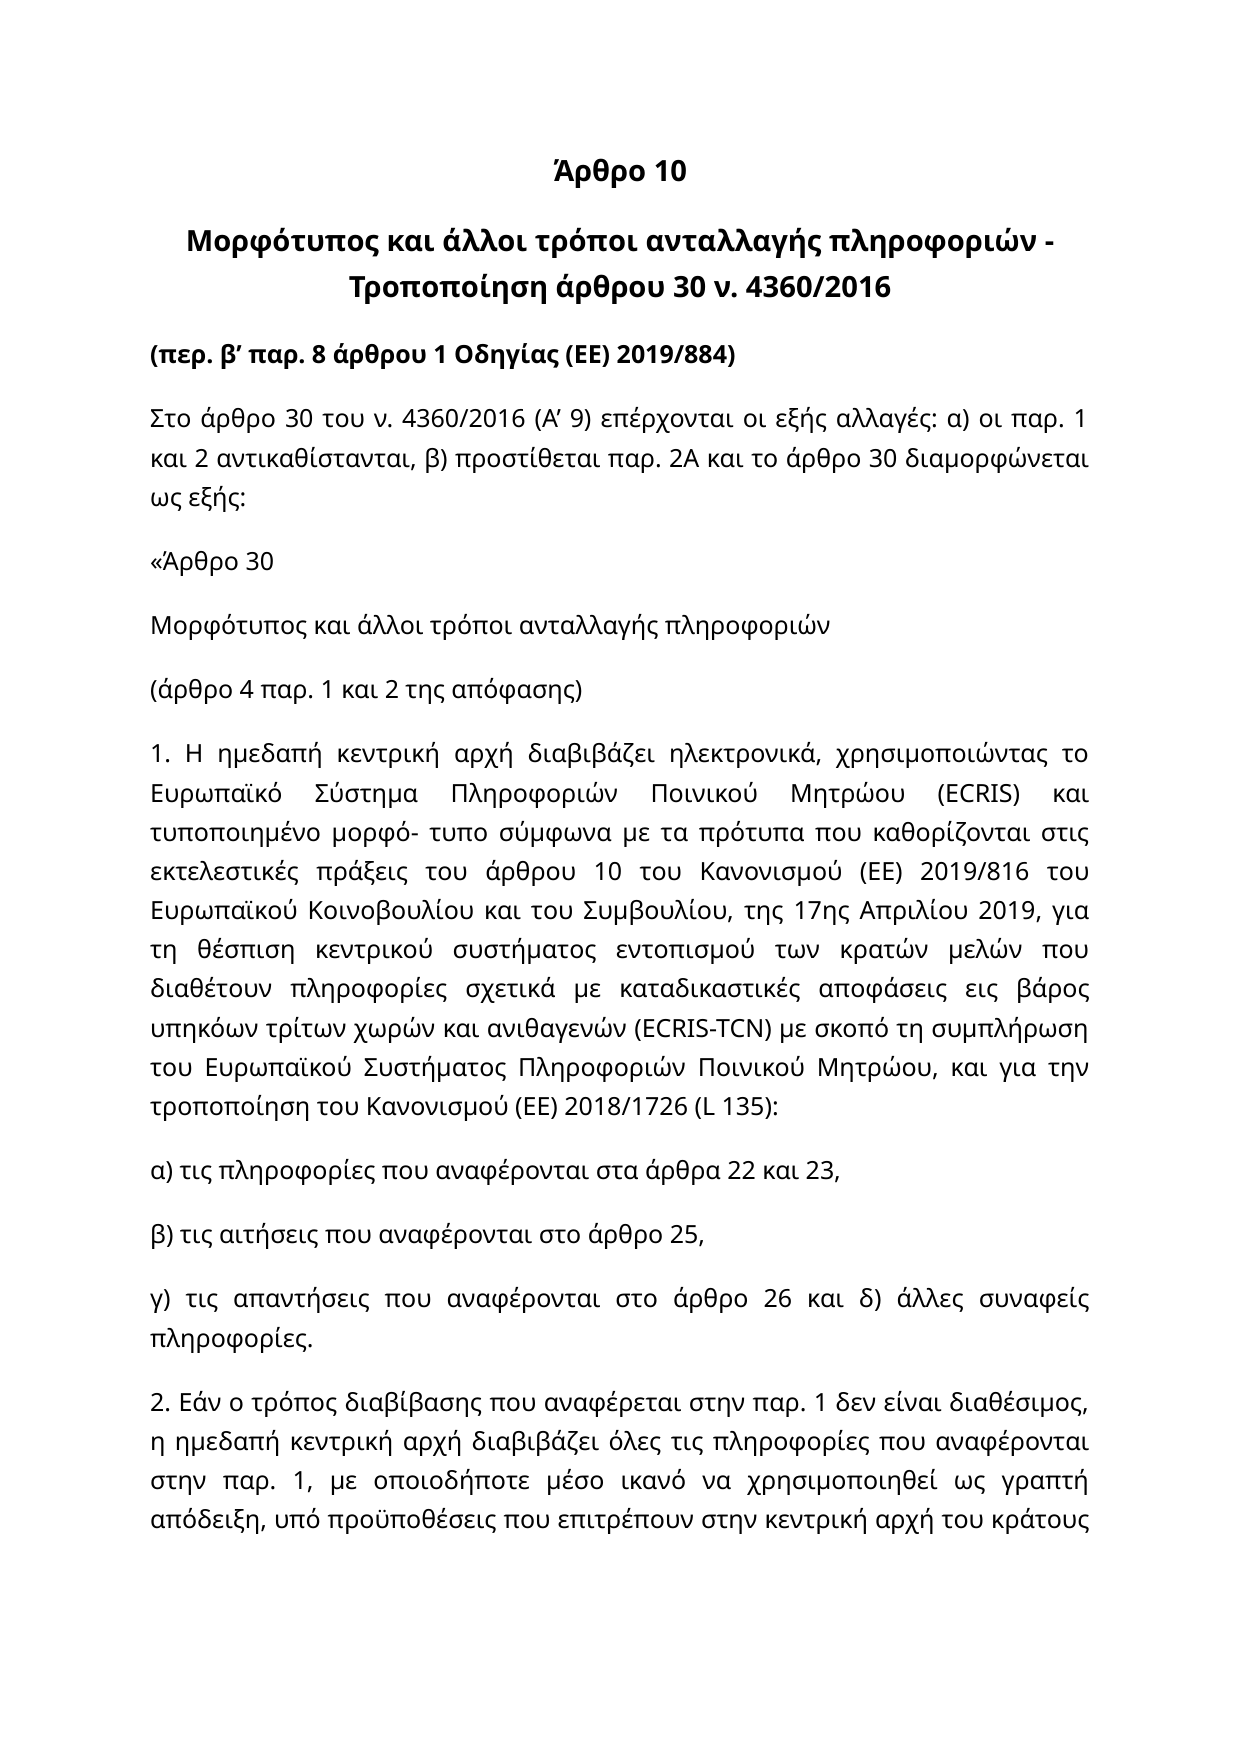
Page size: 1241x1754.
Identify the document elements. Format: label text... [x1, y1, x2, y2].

subtitle Μορφότυπος και άλλοι τρόποι ανταλλαγής πληροφοριών - Τροποποίηση άρθρου 30 ν. 4360/2016 [150, 221, 1090, 306]
text 1. Η ημεδαπή κεντρική αρχή διαβιβάζει ηλεκτρονικά, χρησιμοποιώντας το Ευρωπαϊκό Σύστημα Πληροφοριών Ποινικού Μητρώου (ECRIS) και τυποποιημένο μορφό- τυπο σύμφωνα με τα πρότυπα που καθορίζονται στις εκτελεστικές πράξεις του άρθρου 10 του Κανονισμού (ΕΕ) 2019/816 του Ευρωπαϊκού Κοινοβουλίου και του Συμβουλίου, της 17ης Απριλίου 2019, για τη θέσπιση κεντρικού συστήματος εντοπισμού των κρατών μελών που διαθέτουν πληροφορίες σχετικά με καταδικαστικές αποφάσεις εις βάρος υπηκόων τρίτων χωρών και ανιθαγενών (ECRIS-TCN) με σκοπό τη συμπλήρωση του Ευρωπαϊκού Συστήματος Πληροφοριών Ποινικού Μητρώου, και για την τροποποίηση του Κανονισμού (ΕΕ) 2018/1726 (L 135): [150, 736, 1090, 1123]
subtitle Άρθρο 10 [150, 150, 1090, 190]
text α) τις πληροφορίες που αναφέρονται στα άρθρα 22 και 23, [150, 1153, 1090, 1187]
text Στο άρθρο 30 του ν. 4360/2016 (Α’ 9) επέρχονται οι εξής αλλαγές: α) οι παρ. 1 και 2 αντικαθίστανται, β) προστίθεται παρ. 2Α και το άρθρο 30 διαμορφώνεται ως εξής: [150, 401, 1090, 513]
text 2. Εάν ο τρόπος διαβίβασης που αναφέρεται στην παρ. 1 δεν είναι διαθέσιμος, η ημεδαπή κεντρική αρχή διαβιβάζει όλες τις πληροφορίες που αναφέρονται στην παρ. 1, με οποιοδήποτε μέσο ικανό να χρησιμοποιηθεί ως γραπτή απόδειξη, υπό προϋποθέσεις που επιτρέπουν στην κεντρική αρχή του κράτους [150, 1384, 1090, 1536]
text Μορφότυπος και άλλοι τρόποι ανταλλαγής πληροφοριών [150, 608, 1090, 642]
text «Άρθρο 30 [150, 543, 1090, 578]
text (άρθρο 4 παρ. 1 και 2 της απόφασης) [150, 672, 1090, 706]
text (περ. β’ παρ. 8 άρθρου 1 Οδηγίας (ΕΕ) 2019/884) [150, 337, 1090, 371]
text γ) τις απαντήσεις που αναφέρονται στο άρθρο 26 και δ) άλλες συναφείς πληροφορίες. [150, 1281, 1090, 1354]
text β) τις αιτήσεις που αναφέρονται στο άρθρο 25, [150, 1217, 1090, 1251]
